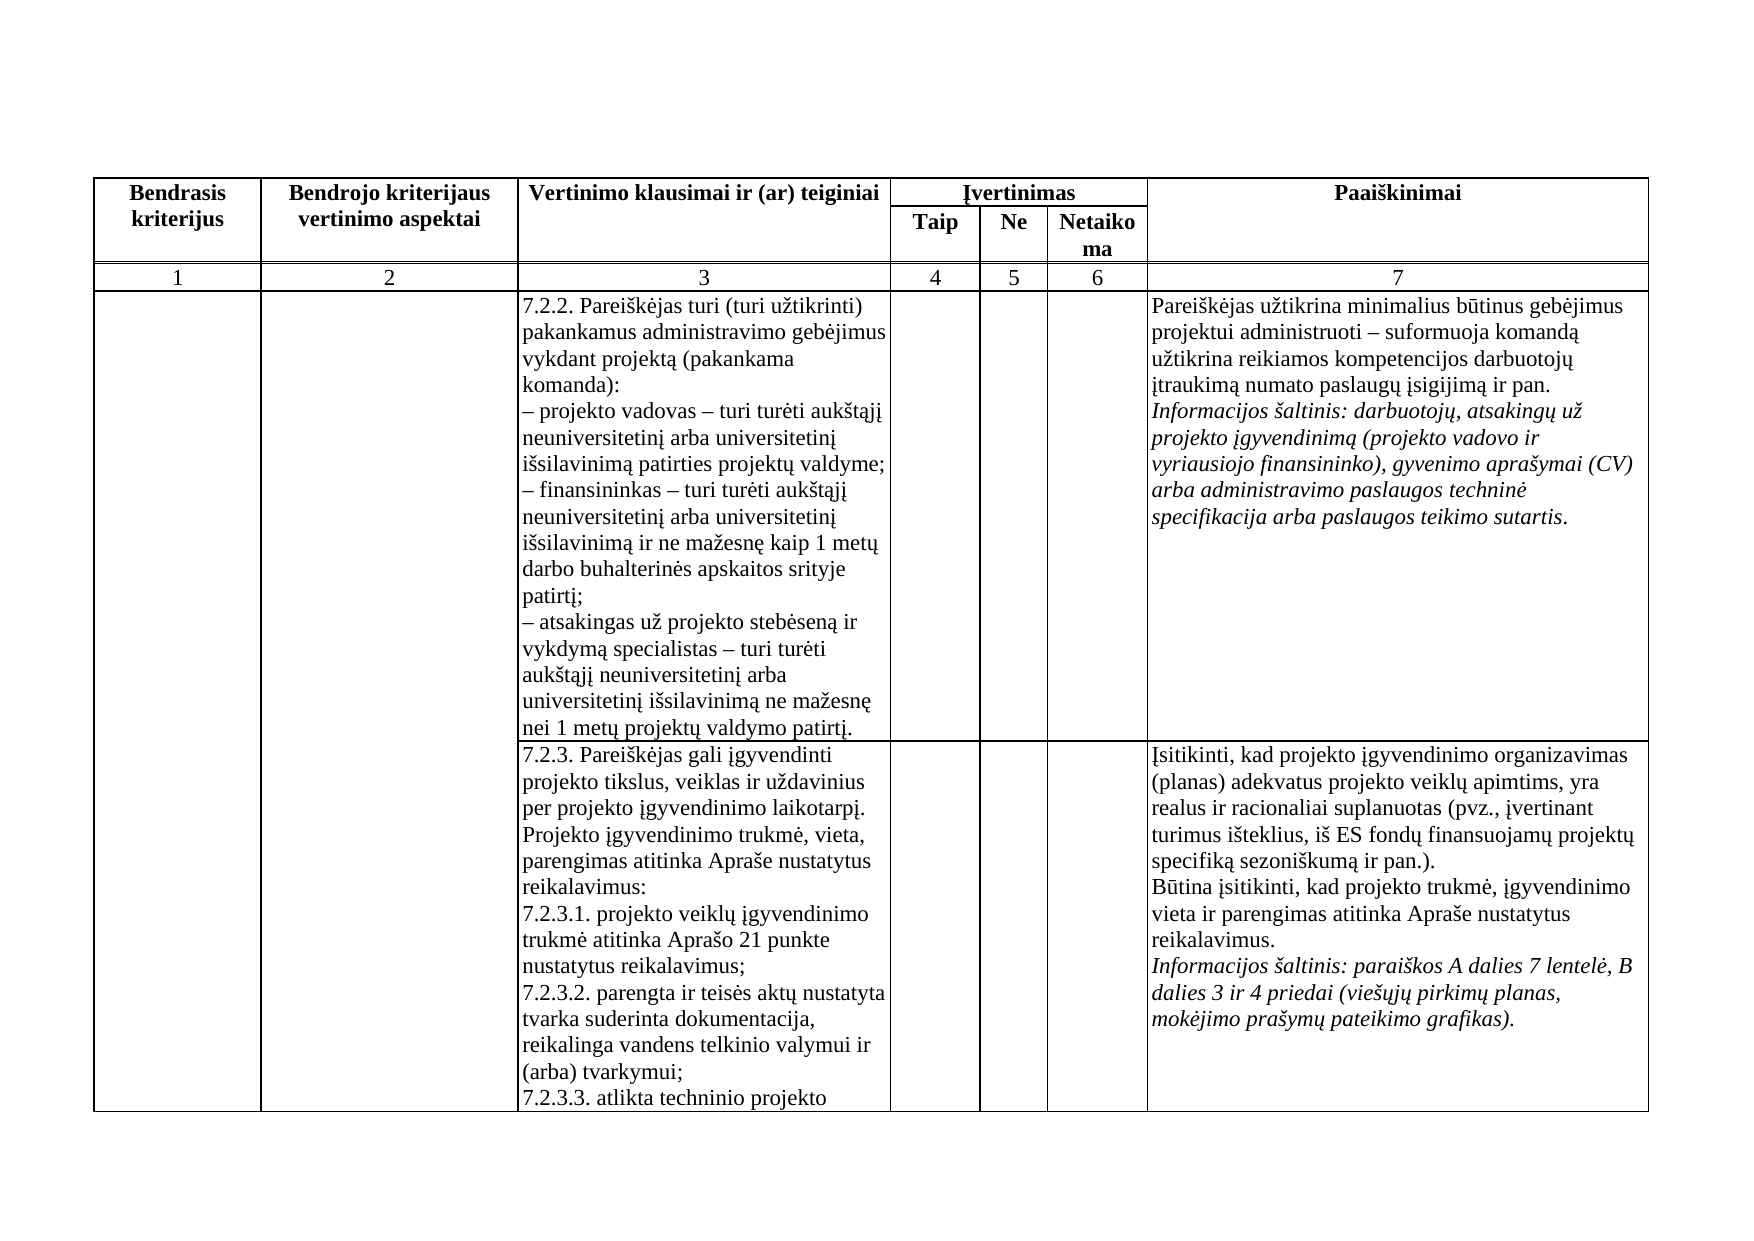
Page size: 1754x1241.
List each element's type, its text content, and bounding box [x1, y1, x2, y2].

table_cell [262, 292, 517, 1111]
table_header Vertinimo klausimai ir (ar) teiginiai [519, 179, 890, 261]
table_header Paaiškinimai [1148, 179, 1648, 261]
table_cell 7.2.3. Pareiškėjas gali įgyvendinti projekto tikslus, veiklas ir uždavinius per projekto įgyvendinimo laikotarpį. Projekto įgyvendinimo trukmė, vieta, parengimas atitinka Apraše nustatytus reikalavimus: 7.2.3.1. projekto veiklų įgyvendinimo trukmė atitinka Aprašo 21 punkte nustatytus reikalavimus; 7.2.3.2. parengta ir teisės aktų nustatyta tvarka suderinta dokumentacija, reikalinga vandens telkinio valymui ir (arba) tvarkymui; 7.2.3.3. atlikta techninio projekto [519, 742, 890, 1111]
table_cell [981, 292, 1047, 740]
table_cell 7.2.2. Pareiškėjas turi (turi užtikrinti) pakankamus administravimo gebėjimus vykdant projektą (pakankama komanda): – projekto vadovas – turi turėti aukštąjį neuniversitetinį arba universitetinį išsilavinimą patirties projektų valdyme; – finansininkas – turi turėti aukštąjį neuniversitetinį arba universitetinį išsilavinimą ir ne mažesnę kaip 1 metų darbo buhalterinės apskaitos srityje patirtį; – atsakingas už projekto stebėseną ir vykdymą specialistas – turi turėti aukštąjį neuniversitetinį arba universitetinį išsilavinimą ne mažesnę nei 1 metų projektų valdymo patirtį. [519, 292, 890, 740]
table_cell 7 [1148, 264, 1648, 290]
table_cell Netaikoma [1048, 207, 1147, 261]
table_cell 5 [981, 264, 1047, 290]
table_header Bendrojo kriterijaus vertinimo aspektai [262, 179, 517, 261]
table_cell [1048, 742, 1147, 1111]
table_cell Įsitikinti, kad projekto įgyvendinimo organizavimas (planas) adekvatus projekto veiklų apimtims, yra realus ir racionaliai suplanuotas (pvz., įvertinant turimus išteklius, iš ES fondų finansuojamų projektų specifiką sezoniškumą ir pan.). Būtina įsitikinti, kad projekto trukmė, įgyvendinimo vieta ir parengimas atitinka Apraše nustatytus reikalavimus. Informacijos šaltinis: paraiškos A dalies 7 lentelė, B dalies 3 ir 4 priedai (viešųjų pirkimų planas, mokėjimo prašymų pateikimo grafikas). [1148, 742, 1648, 1111]
table_cell Taip [891, 207, 979, 261]
table_cell 1 [95, 264, 260, 290]
table_cell Pareiškėjas užtikrina minimalius būtinus gebėjimus projektui administruoti – suformuoja komandą užtikrina reikiamos kompetencijos darbuotojų įtraukimą numato paslaugų įsigijimą ir pan. Informacijos šaltinis: darbuotojų, atsakingų už projekto įgyvendinimą (projekto vadovo ir vyriausiojo finansininko), gyvenimo aprašymai (CV) arba administravimo paslaugos techninė specifikacija arba paslaugos teikimo sutartis. [1148, 292, 1648, 740]
table_cell 2 [262, 264, 517, 290]
table_cell [891, 292, 979, 740]
table_cell [981, 742, 1047, 1111]
table_header Bendrasis kriterijus [95, 179, 260, 261]
table_header Įvertinimas [891, 179, 1147, 205]
table_cell 4 [891, 264, 979, 290]
table_cell 6 [1048, 264, 1147, 290]
table_cell [1048, 292, 1147, 740]
table_cell [891, 742, 979, 1111]
table_cell Ne [981, 207, 1047, 261]
table_cell 3 [519, 264, 890, 290]
table_cell [95, 292, 260, 1111]
